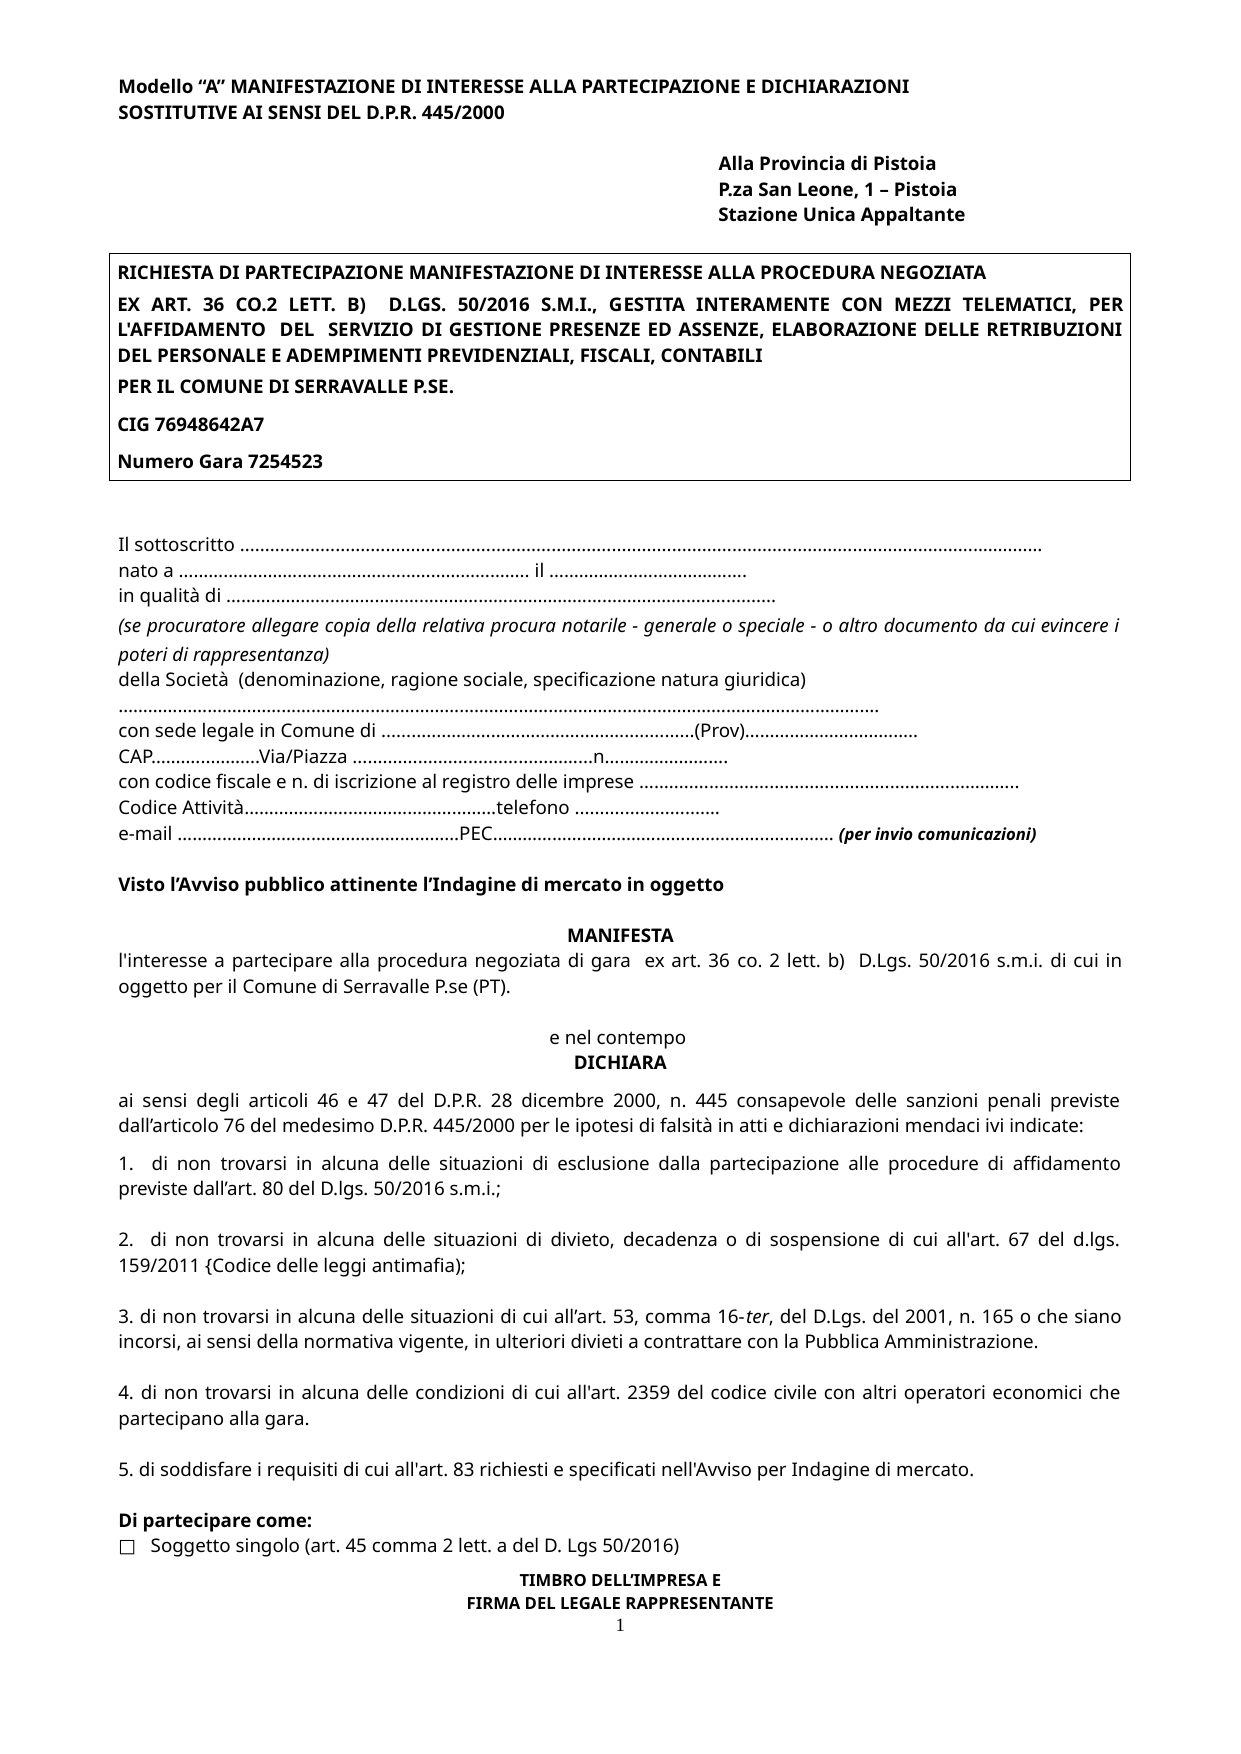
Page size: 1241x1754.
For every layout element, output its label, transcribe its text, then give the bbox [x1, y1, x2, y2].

text SOSTITUTIVE AI SENSI DEL D.P.R. 445/2000 [118, 99, 1122, 125]
text DICHIARA [118, 1049, 1122, 1075]
table_header RICHIESTA DI PARTECIPAZIONE MANIFESTAZIONE DI INTERESSE ALLA PROCEDURA NEGOZIATA EX ART. 36 co.2 lett. b) D.LGS. 50/2016 S.M.I., gestita INTERAMENTE con mezzi telematici, PER l'affidamento DEL servizio DI GESTIONE PRESENZE ED ASSENZE, ELABORAZIONE DELLE RETRIBUZIONI DEL PERSONALE E ADEMPIMENTI PREVIDENZIALI, FISCALI, CONTABILI PER IL COMUNE DI SERRAVALLE P.SE. Cig 76948642a7 Numero Gara 7254523 [110, 254, 1130, 480]
text (se procuratore allegare copia della relativa procura notarile - generale o speciale - o altro documento da cui evincere i poteri di rappresentanza) [118, 608, 1122, 667]
text e-mail …………………………………………………PEC………………………………………………..…………. (per invio comunicazioni) [118, 820, 1122, 845]
text e nel contempo [118, 1024, 1122, 1049]
text □ Soggetto singolo (art. 45 comma 2 lett. a del D. Lgs 50/2016) [118, 1533, 1122, 1558]
text Codice Attività……………………………………………telefono ..........................… [118, 794, 1122, 820]
text 5. di soddisfare i requisiti di cui all'art. 83 richiesti e specificati nell'Avviso per Indagine di mercato. [118, 1456, 1122, 1482]
text 1. di non trovarsi in alcuna delle situazioni di esclusione dalla partecipazione alle procedure di affidamento previste dall’art. 80 del D.lgs. 50/2016 s.m.i.; [118, 1150, 1122, 1201]
text nato a …………………………………………………………….. il …………………………………. [118, 557, 1122, 583]
text Il sottoscritto ..................................................................................................................................................…….....… [118, 532, 1122, 557]
subtitle Alla Provincia di Pistoia [487, 150, 1122, 176]
text 2. di non trovarsi in alcuna delle situazioni di divieto, decadenza o di sospensione di cui all'art. 67 del d.lgs. 159/2011 {Codice delle leggi antimafia); [118, 1226, 1122, 1277]
text con codice fiscale e n. di iscrizione al registro delle imprese ……...........................................................……….. [118, 769, 1122, 794]
text Di partecipare come: [118, 1507, 1122, 1533]
text L'INTERESSE A partecipare alla procedura negoziata di gara ex art. 36 CO. 2 LETT. B) D.Lgs. 50/2016 s.m.i. di cui in oggetto per il comune di Serravalle P.se (PT). [118, 947, 1122, 998]
text della Società (denominazione, ragione sociale, specificazione natura giuridica) ………………………………………………………………………………………………………………………………………. [118, 667, 1122, 718]
text MANIFESTA [118, 922, 1122, 947]
text in qualità di ……………………………………………………….…………..………………............... [118, 583, 1122, 608]
text Visto l’Avviso pubblico attinente l’Indagine di mercato in oggetto [118, 871, 1122, 896]
subtitle Stazione Unica Appaltante [118, 201, 1122, 227]
text Modello “A” MANIFESTAZIONE DI INTERESSE ALLA PARTECIPAZIONE E DICHIARAZIONI [118, 74, 1122, 99]
text con sede legale in Comune di .............………………………………..............(Prov)…………………………….. CAP………...……....Via/Piazza .......................................……...n……………………. [118, 718, 1122, 769]
text 3. di non trovarsi in alcuna delle situazioni di cui all’art. 53, comma 16-ter, del d.lgs. del 2001, n. 165 o che siano incorsi, ai sensi della normativa vigente, in ulteriori divieti a contrattare con la pubblica Amministrazione. [118, 1303, 1122, 1354]
text 4. di non trovarsi in alcuna delle condizioni di cui all'art. 2359 del codice civile con altri operatori economici che partecipano alla gara. [118, 1379, 1122, 1431]
text ai sensi degli articoli 46 e 47 del D.P.R. 28 dicembre 2000, n. 445 consapevole delle sanzioni penali previste dall’articolo 76 del medesimo D.P.R. 445/2000 per le ipotesi di falsità in atti e dichiarazioni mendaci ivi indicate: [118, 1087, 1122, 1138]
text P.za San Leone, 1 – Pistoia [118, 176, 1122, 201]
